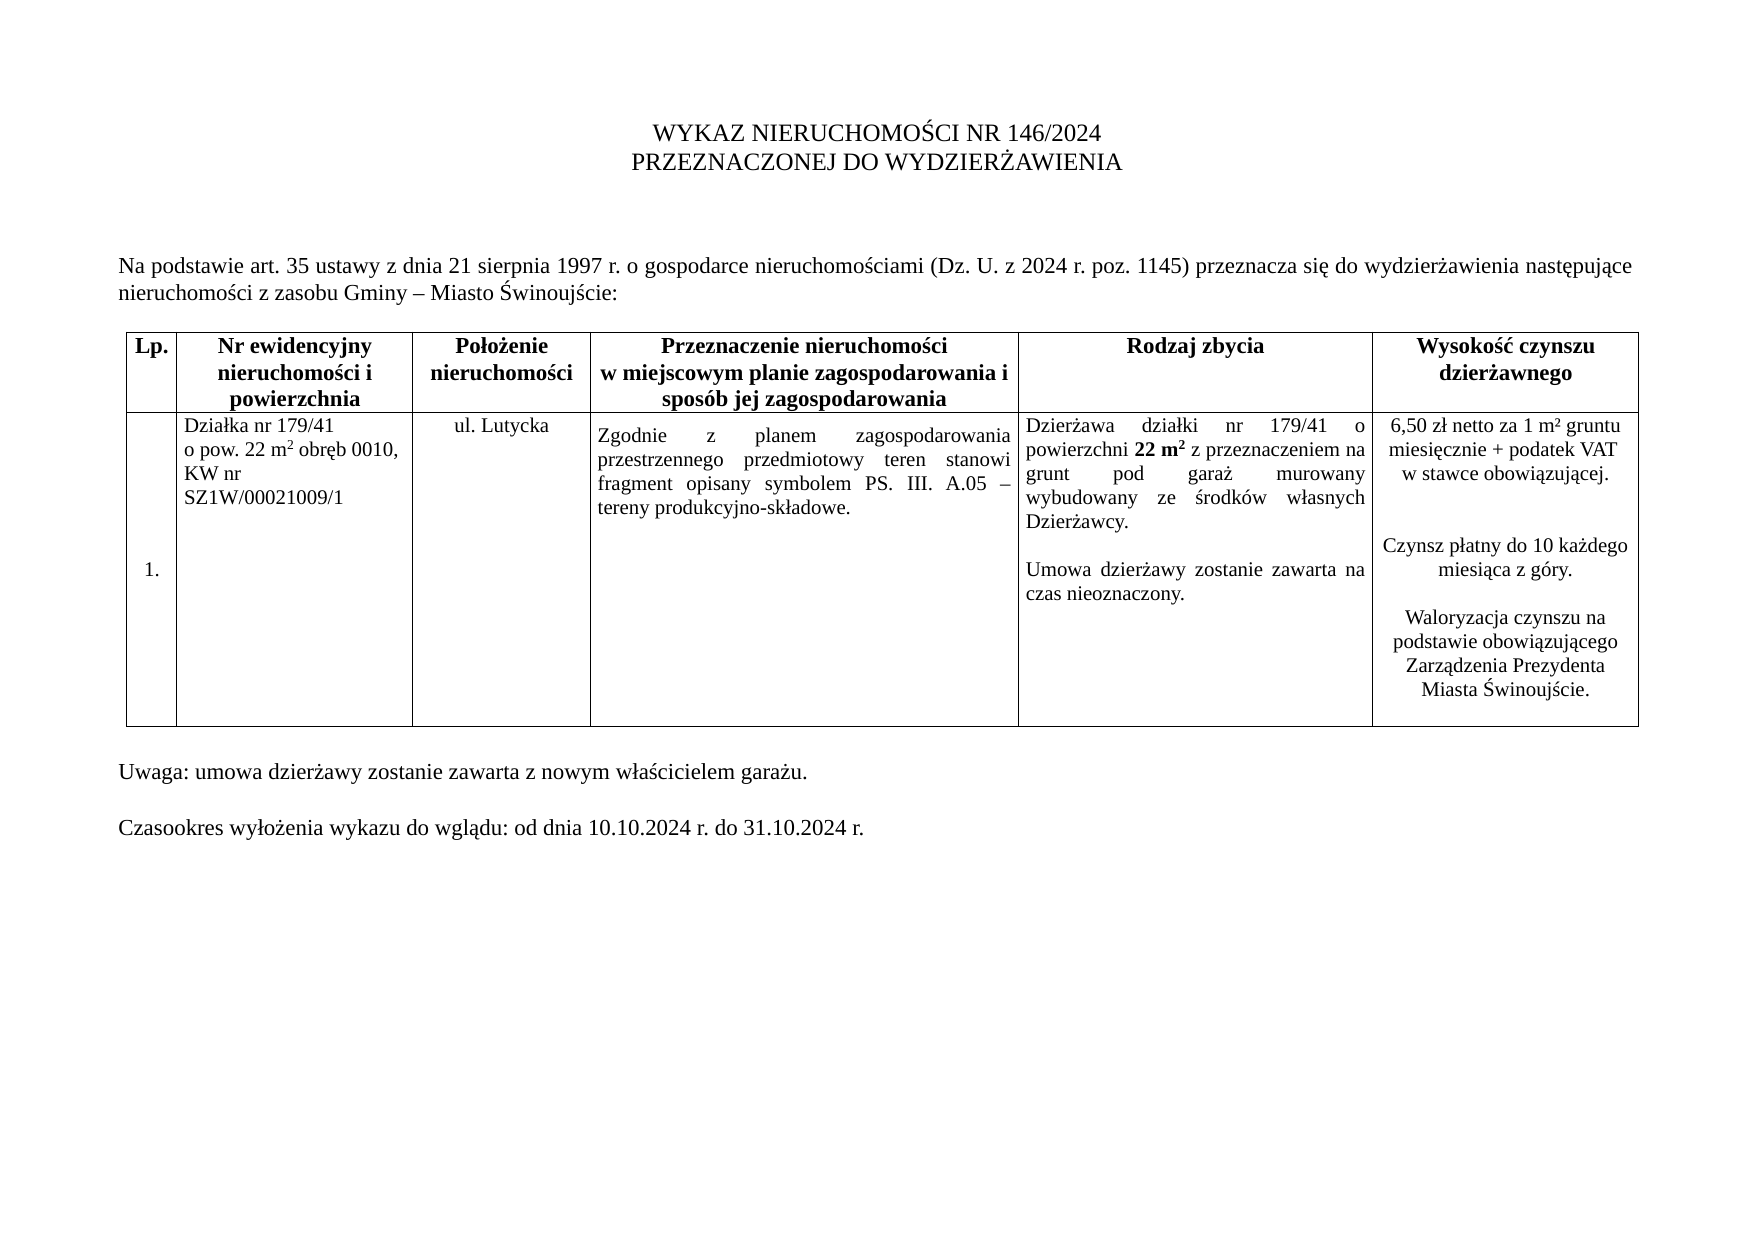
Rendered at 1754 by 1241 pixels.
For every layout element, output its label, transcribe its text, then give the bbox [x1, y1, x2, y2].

table_cell [321, 727, 413, 758]
table_cell [590, 727, 1018, 758]
table_cell [1373, 727, 1638, 758]
table_cell ul. Lutycka [413, 413, 590, 726]
table_cell 1. [127, 413, 176, 726]
table_cell 6,50 zł netto za 1 m² gruntu miesięcznie + podatek VAT w stawce obowiązującej. Czynsz płatny do 10 każdego miesiąca z góry. Waloryzacja czynszu na podstawie obowiązującego Zarządzenia Prezydenta Miasta Świnoujście. [1373, 413, 1638, 726]
table_header Nr ewidencyjny nieruchomości i powierzchnia [177, 333, 412, 412]
table_header Przeznaczenie nieruchomości w miejscowym planie zagospodarowania i sposób jej zagospodarowania [591, 333, 1018, 412]
table_header Lp. [127, 333, 176, 412]
text Uwaga: umowa dzierżawy zostanie zawarta z nowym właścicielem garażu. [118, 758, 1636, 785]
table_cell Zgodnie z planem zagospodarowania przestrzennego przedmiotowy teren stanowi fragment opisany symbolem PS. III. A.05 – tereny produkcyjno-składowe. [591, 413, 1018, 726]
table_header Wysokość czynszu dzierżawnego [1373, 333, 1638, 412]
text PRZEZNACZONEJ DO WYDZIERŻAWIENIA [118, 147, 1636, 176]
text Czasookres wyłożenia wykazu do wglądu: od dnia 10.10.2024 r. do 31.10.2024 r. [118, 813, 1636, 840]
table_cell [1018, 727, 1373, 758]
table_cell [413, 727, 590, 758]
table_cell [127, 727, 321, 758]
table_header Rodzaj zbycia [1019, 333, 1372, 412]
table_header [118, 332, 126, 412]
table_cell [118, 412, 126, 726]
table_cell [118, 726, 127, 758]
text Na podstawie art. 35 ustawy z dnia 21 sierpnia 1997 r. o gospodarce nieruchomościami (Dz. U. z 2024 r. poz. 1145) przeznacza się do wydzierżawienia następujące nieruchomości z zasobu Gminy – Miasto Świnoujście: [118, 252, 1636, 305]
text WYKAZ NIERUCHOMOŚCI NR 146/2024 [118, 118, 1636, 147]
table_cell Działka nr 179/41 o pow. 22 m2 obręb 0010, KW nr SZ1W/00021009/1 [177, 413, 412, 726]
table_header Położenie nieruchomości [413, 333, 590, 412]
table_cell Dzierżawa działki nr 179/41 o powierzchni 22 m2 z przeznaczeniem na grunt pod garaż murowany wybudowany ze środków własnych Dzierżawcy. Umowa dzierżawy zostanie zawarta na czas nieoznaczony. [1019, 413, 1372, 726]
